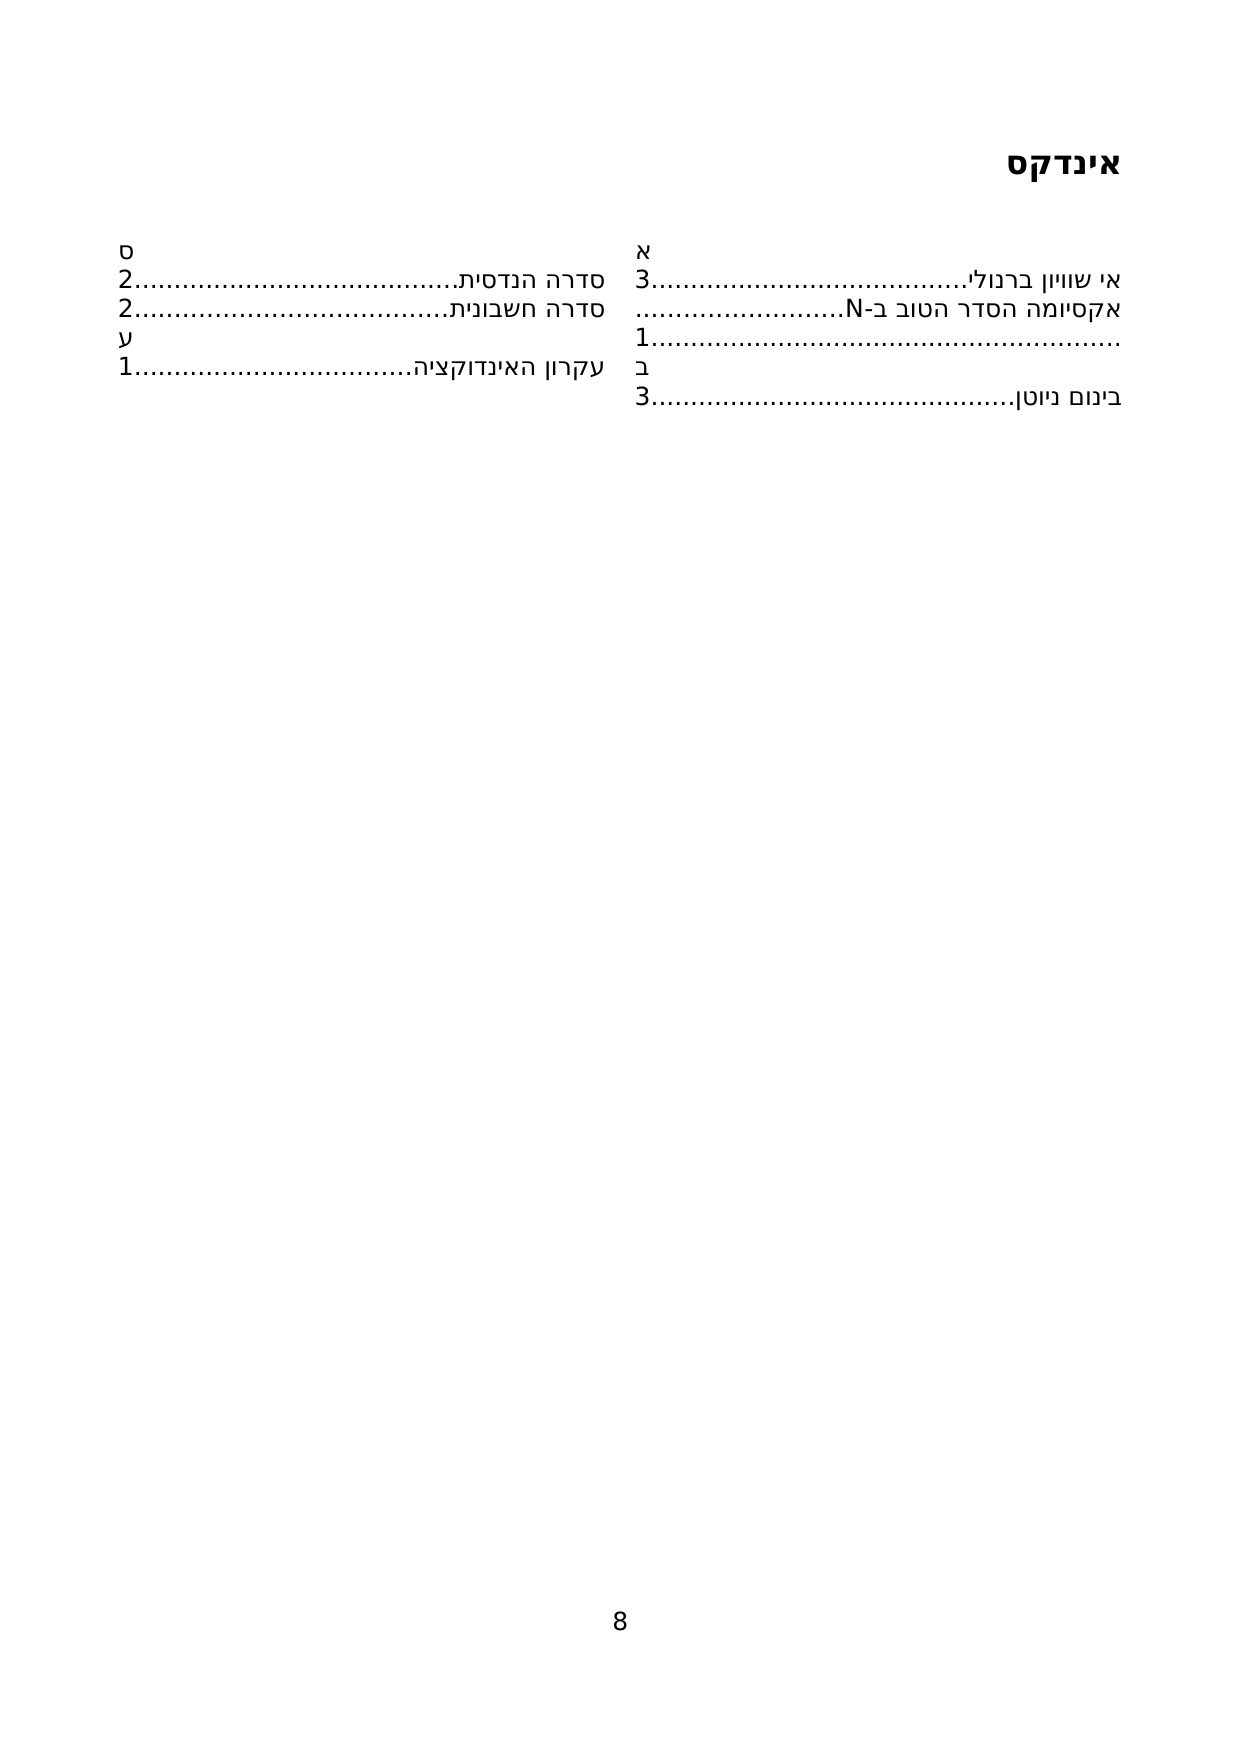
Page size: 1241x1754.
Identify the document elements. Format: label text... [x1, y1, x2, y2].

subtitle אינדקס [118, 143, 1122, 182]
text סדרה חשבונית 2 [118, 294, 605, 323]
text ב [635, 353, 1122, 382]
text בינום ניוטן 3 [635, 382, 1122, 411]
text ס [118, 236, 605, 265]
text אקסיומה הסדר הטוב ב-N 1 [635, 294, 1122, 353]
text סדרה הנדסית 2 [118, 265, 605, 294]
text אי שוויון ברנולי 3 [635, 265, 1122, 294]
text א [635, 236, 1122, 265]
text עקרון האינדוקציה 1 [118, 353, 605, 382]
text ע [118, 323, 605, 353]
